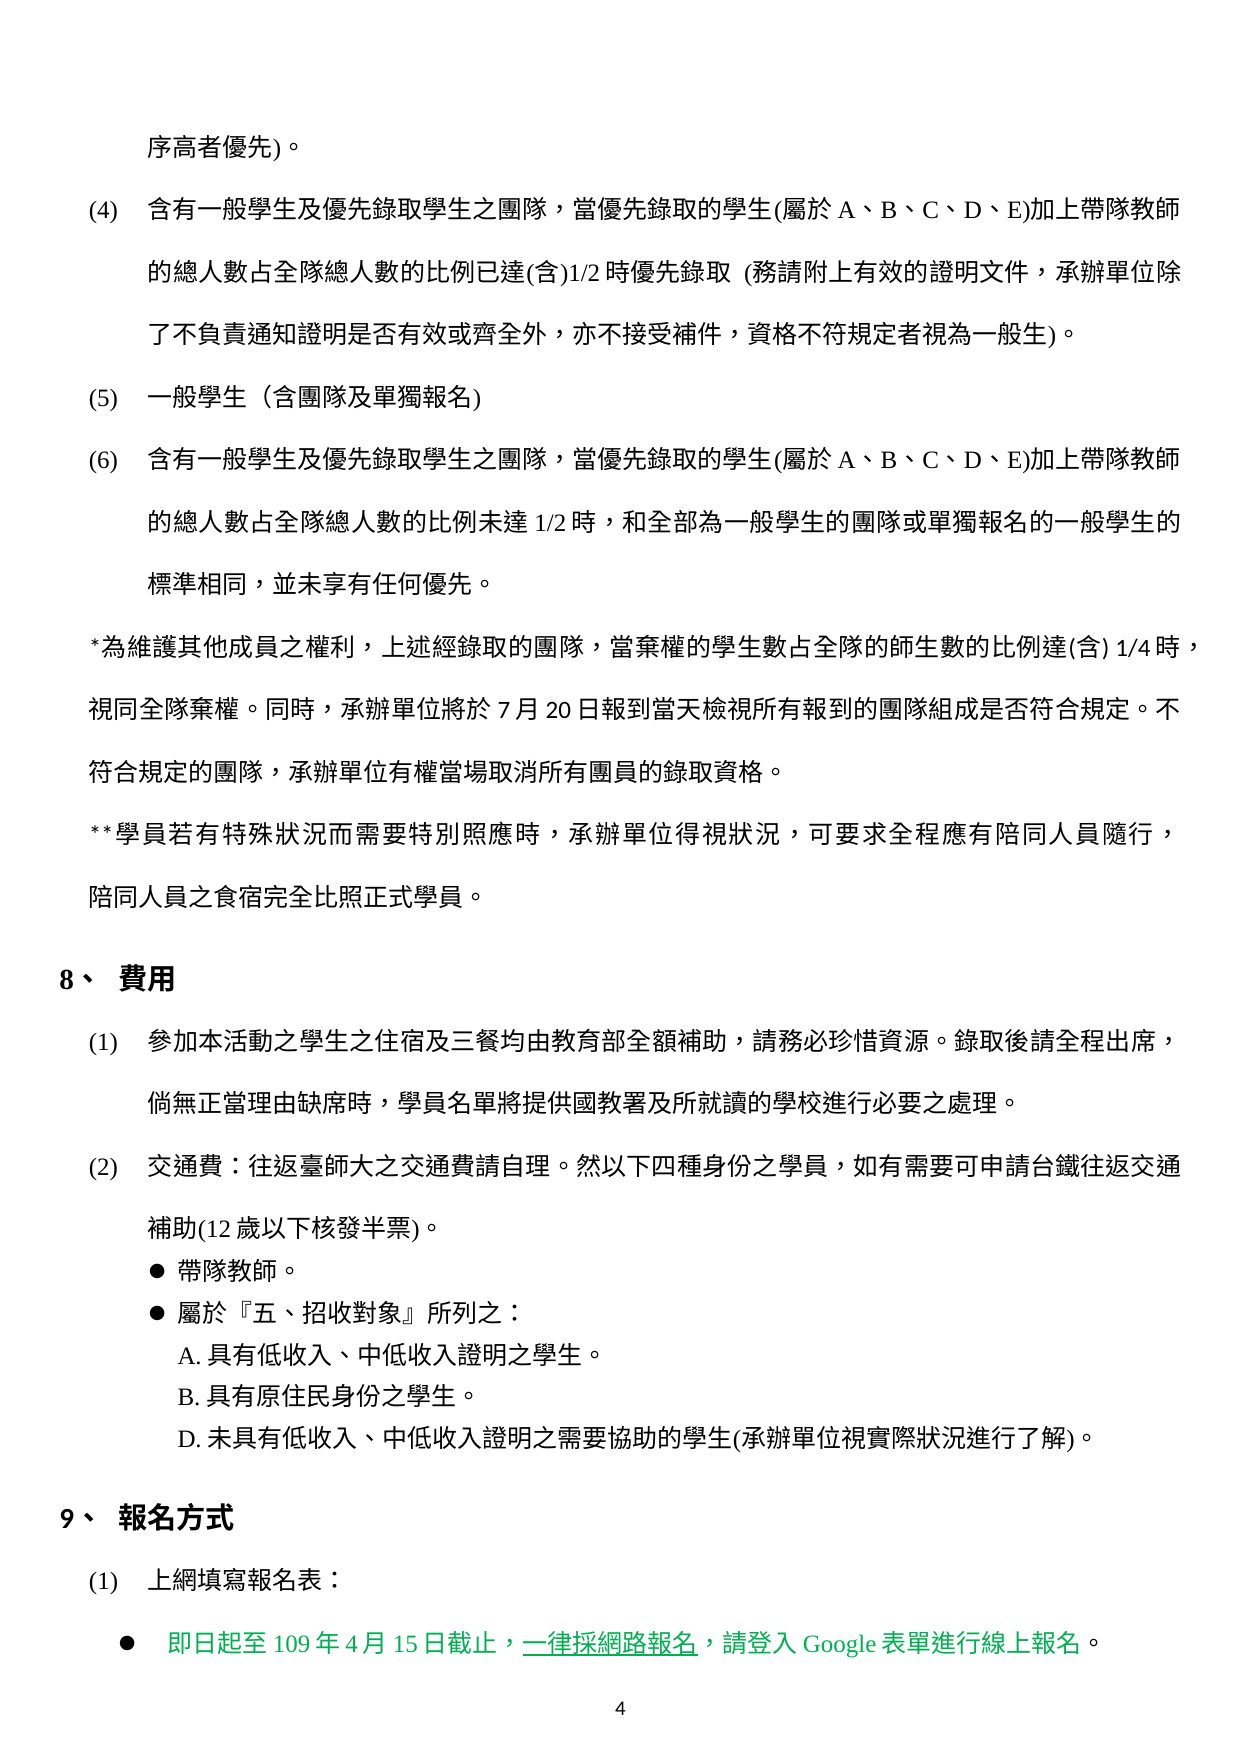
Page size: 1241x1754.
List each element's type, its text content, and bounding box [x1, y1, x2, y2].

list 屬於『五、招收對象』所列之： [148, 1289, 1181, 1331]
text B. 具有原住民身份之學生。 [177, 1372, 1181, 1414]
list 費用 [59, 935, 1181, 997]
text A. 具有低收入、中低收入證明之學生。 [177, 1331, 1181, 1372]
list 含有一般學生及優先錄取學生之團隊，當優先錄取的學生(屬於A、B、C、D、E)加上帶隊教師的總人數占全隊總人數的比例未達1/2時，和全部為一般學生的團隊或單獨報名的一般學生的標準相同，並未享有任何優先。 [88, 416, 1181, 604]
list 一般學生（含團隊及單獨報名) [88, 354, 1181, 416]
list 即日起至109年4月15日截止，一律採網路報名，請登入Google表單進行線上報名。 [118, 1599, 1181, 1662]
list 參加本活動之學生之住宿及三餐均由教育部全額補助，請務必珍惜資源。錄取後請全程出席，倘無正當理由缺席時，學員名單將提供國教署及所就讀的學校進行必要之處理。 [88, 997, 1181, 1122]
text *為維護其他成員之權利，上述經錄取的團隊，當棄權的學生數占全隊的師生數的比例達(含) 1/4時，視同全隊棄權。同時，承辦單位將於7月20日報到當天檢視所有報到的團隊組成是否符合規定。不符合規定的團隊，承辦單位有權當場取消所有團員的錄取資格。 [88, 604, 1181, 791]
list 帶隊教師。 [148, 1247, 1181, 1289]
list 報名方式 [59, 1474, 1181, 1537]
list 序高者優先)。 [88, 104, 1181, 166]
list 含有一般學生及優先錄取學生之團隊，當優先錄取的學生(屬於A、B、C、D、E)加上帶隊教師的總人數占全隊總人數的比例已達(含)1/2時優先錄取 (務請附上有效的證明文件，承辦單位除了不負責通知證明是否有效或齊全外，亦不接受補件，資格不符規定者視為一般生)。 [88, 166, 1181, 354]
text **學員若有特殊狀況而需要特別照應時，承辦單位得視狀況，可要求全程應有陪同人員隨行， 陪同人員之食宿完全比照正式學員。 [88, 791, 1181, 916]
list 交通費：往返臺師大之交通費請自理。然以下四種身份之學員，如有需要可申請台鐵往返交通補助(12歲以下核發半票)。 [88, 1122, 1181, 1247]
text D. 未具有低收入、中低收入證明之需要協助的學生(承辦單位視實際狀況進行了解)。 [177, 1414, 1181, 1456]
list 上網填寫報名表： [89, 1537, 1181, 1599]
